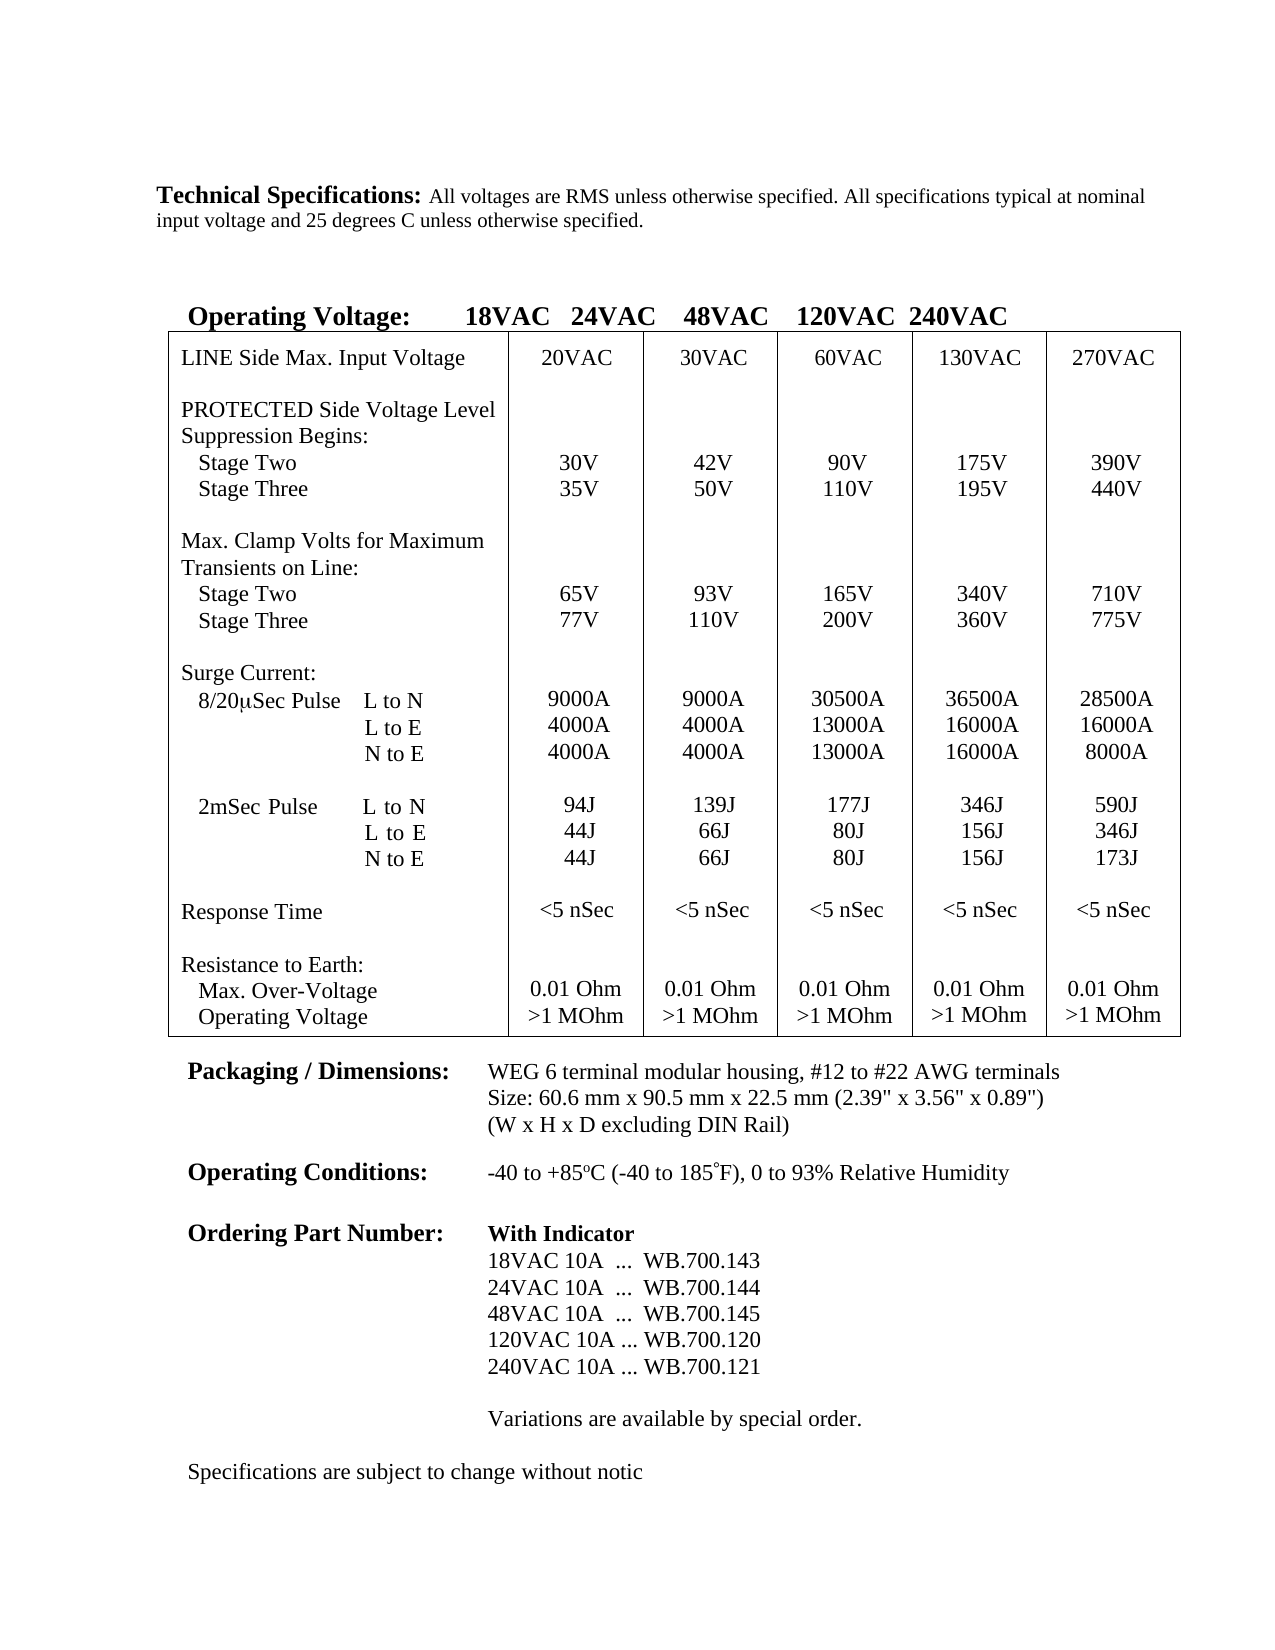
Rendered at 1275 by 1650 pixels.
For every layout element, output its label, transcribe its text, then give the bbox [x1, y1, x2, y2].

table_cell 0.01 Ohm >1 MOhm [913, 938, 1046, 1036]
table_cell Response Time [169, 885, 508, 938]
table_cell 346J 156J 156J [913, 779, 1046, 884]
table_cell <5 nSec [913, 885, 1046, 938]
table_cell 0.01 Ohm >1 MOhm [509, 938, 643, 1036]
table_cell 0.01 Ohm >1 MOhm [778, 938, 912, 1036]
text Operating Voltage: 18VAC 24VAC 48VAC 120VAC 240VAC [187, 300, 1194, 331]
table_cell 93V 110V [644, 515, 777, 647]
table_cell 710V 775V [1047, 515, 1180, 647]
table_cell Resistance to Earth: Max. Over-Voltage Operating Voltage [169, 938, 508, 1036]
text Operating Conditions: -40 to +85oC (-40 to 185F), 0 to 93% Relative Humidity [187, 1157, 1194, 1185]
table_cell 30V 35V [509, 383, 643, 515]
table_header LINE Side Max. Input Voltage [169, 332, 508, 383]
table_cell 2mSec Pulse L to N L to E N to E [169, 779, 508, 884]
table_cell Max. Clamp Volts for Maximum Transients on Line: Stage Two Stage Three [169, 515, 508, 647]
text 120VAC 10A ... WB.700.120 [487, 1327, 1194, 1353]
table_cell 28500A 16000A 8000A [1047, 647, 1180, 779]
table_header 20VAC [509, 332, 643, 383]
table_cell 175V 195V [913, 383, 1046, 515]
table_cell 390V 440V [1047, 383, 1180, 515]
table_cell 9000A 4000A 4000A [644, 647, 777, 779]
text Variations are available by special order. [487, 1406, 1194, 1432]
table_cell 65V 77V [509, 515, 643, 647]
table_cell 9000A 4000A 4000A [509, 647, 643, 779]
table_cell 139J 66J 66J [644, 779, 777, 884]
table_cell <5 nSec [778, 885, 912, 938]
table_cell 590J 346J 173J [1047, 779, 1180, 884]
text Specifications are subject to change without notic [187, 1458, 1194, 1484]
table_cell 42V 50V [644, 383, 777, 515]
table_cell <5 nSec [1047, 885, 1180, 938]
text Ordering Part Number: With Indicator [187, 1219, 1194, 1248]
table_header 270VAC [1047, 332, 1180, 383]
table_header 30VAC [644, 332, 777, 383]
table_cell Surge Current: 8/20Sec Pulse L to N L to E N to E [169, 647, 508, 779]
table_cell 30500A 13000A 13000A [778, 647, 912, 779]
text Packaging / Dimensions: WEG 6 terminal modular housing, #12 to #22 AWG terminals [187, 1056, 1194, 1085]
text 48VAC 10A ... WB.700.145 [487, 1300, 1194, 1327]
table_cell 165V 200V [778, 515, 912, 647]
table_cell <5 nSec [644, 885, 777, 938]
table_cell 90V 110V [778, 383, 912, 515]
table_header 60VAC [778, 332, 912, 383]
table_cell 177J 80J 80J [778, 779, 912, 884]
table_cell 36500A 16000A 16000A [913, 647, 1046, 779]
table_cell 94J 44J 44J [509, 779, 643, 884]
text 24VAC 10A ... WB.700.144 [487, 1274, 1194, 1300]
table_cell <5 nSec [509, 885, 643, 938]
text 240VAC 10A ... WB.700.121 [487, 1353, 1194, 1379]
subtitle Size: 60.6 mm x 90.5 mm x 22.5 mm (2.39" x 3.56" x 0.89") [487, 1085, 1194, 1111]
table_cell PROTECTED Side Voltage Level Suppression Begins: Stage Two Stage Three [169, 383, 508, 515]
text Technical Specifications: All voltages are RMS unless otherwise specified. All specifications typical at nominal input voltage and 25 degrees C unless otherwise specified. [156, 180, 1160, 232]
text (W x H x D excluding DIN Rail) [487, 1111, 1194, 1137]
table_cell 340V 360V [913, 515, 1046, 647]
subtitle 18VAC 10A ... WB.700.143 [487, 1248, 1194, 1274]
table_cell 0.01 Ohm >1 MOhm [1047, 938, 1180, 1036]
table_header 130VAC [913, 332, 1046, 383]
table_cell 0.01 Ohm >1 MOhm [644, 938, 777, 1036]
